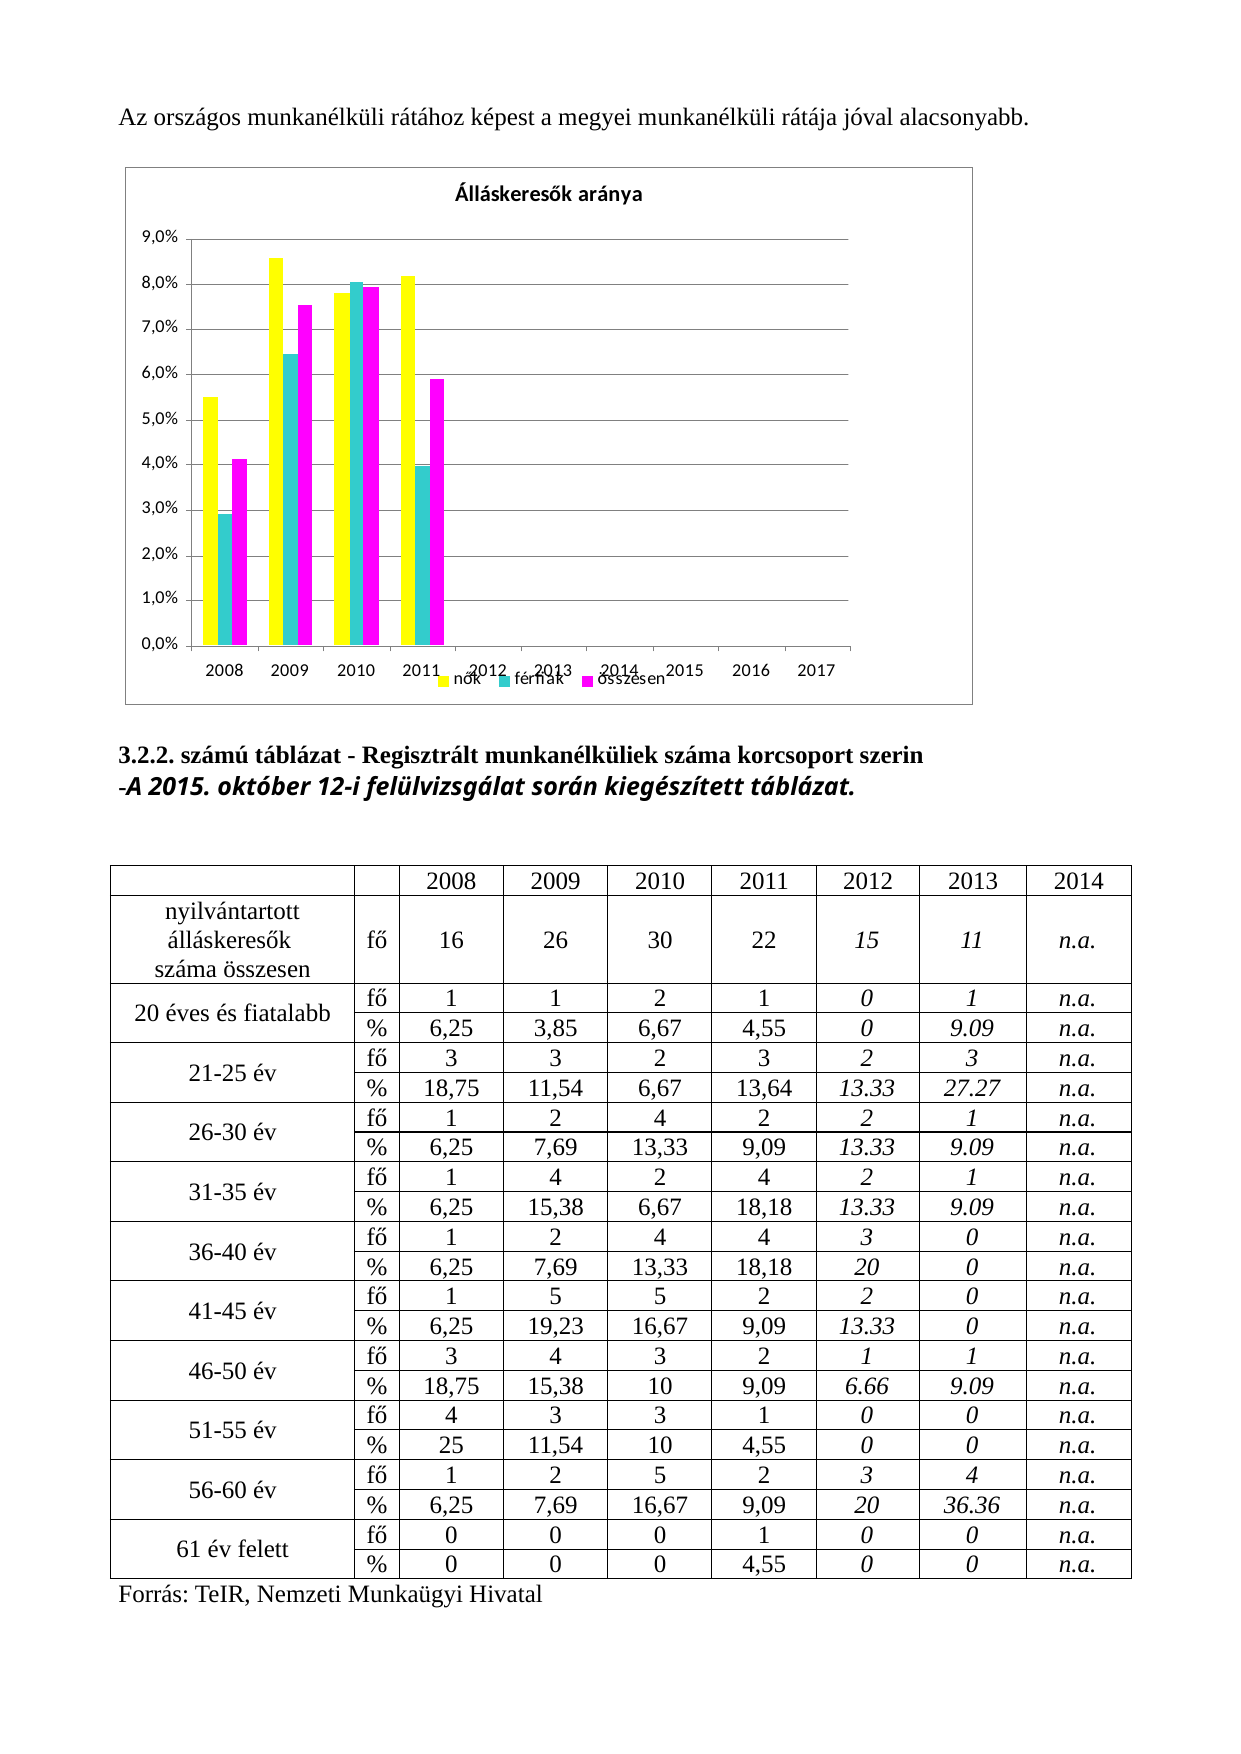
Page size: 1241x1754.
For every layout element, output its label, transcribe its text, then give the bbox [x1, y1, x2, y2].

table_cell 2 [817, 1103, 919, 1131]
table_header 2014 [1027, 866, 1131, 895]
table_cell n.a. [1027, 1401, 1131, 1429]
table_cell 21-25 év [111, 1043, 354, 1102]
table_cell 0 [400, 1520, 503, 1548]
table_cell 11 [920, 896, 1026, 982]
table_cell 16,67 [608, 1311, 711, 1340]
table_cell fő [355, 1520, 399, 1548]
table_cell 0 [920, 1281, 1026, 1310]
table_header 2013 [920, 866, 1026, 895]
table_cell n.a. [1027, 1520, 1131, 1548]
table_cell nyilvántartott álláskeresők száma összesen [111, 896, 354, 982]
table_cell 4 [504, 1341, 607, 1370]
table_cell 0 [504, 1550, 607, 1578]
table_cell 0 [817, 1430, 919, 1459]
table_cell % [355, 1371, 399, 1399]
table_cell 18,18 [712, 1192, 816, 1221]
table_cell n.a. [1027, 1222, 1131, 1251]
table_cell 9,09 [712, 1371, 816, 1399]
table_cell 7,69 [504, 1490, 607, 1519]
table_cell fő [355, 1162, 399, 1191]
table_cell 13.33 [817, 1311, 919, 1340]
table_cell 26-30 év [111, 1103, 354, 1161]
table_cell n.a. [1027, 1430, 1131, 1459]
table_cell 10 [608, 1371, 711, 1399]
table_cell 3 [608, 1341, 711, 1370]
table_cell n.a. [1027, 1371, 1131, 1399]
table_cell n.a. [1027, 1252, 1131, 1280]
table_cell 0 [817, 1520, 919, 1548]
table_cell % [355, 1490, 399, 1519]
table_cell 6,25 [400, 1192, 503, 1221]
table_cell n.a. [1027, 1281, 1131, 1310]
table_cell % [355, 1430, 399, 1459]
table_cell 4 [712, 1162, 816, 1191]
table_cell n.a. [1027, 1133, 1131, 1161]
table_cell 6,25 [400, 1133, 503, 1161]
table_cell 1 [712, 984, 816, 1012]
table_cell % [355, 1252, 399, 1280]
table_cell 1 [712, 1401, 816, 1429]
table_cell n.a. [1027, 1460, 1131, 1489]
table_cell fő [355, 1103, 399, 1131]
table_cell 3,85 [504, 1013, 607, 1042]
table_cell % [355, 1311, 399, 1340]
table_cell 1 [504, 984, 607, 1012]
table_cell 3 [504, 1043, 607, 1072]
table_cell 2 [608, 984, 711, 1012]
table_cell 13.33 [817, 1073, 919, 1102]
table_cell 0 [920, 1520, 1026, 1548]
table_cell 0 [608, 1520, 711, 1548]
table_cell 56-60 év [111, 1460, 354, 1519]
table_cell 2 [712, 1103, 816, 1131]
table_cell 3 [920, 1043, 1026, 1072]
table_cell 2 [504, 1103, 607, 1131]
table_cell n.a. [1027, 1013, 1131, 1042]
table_cell 41-45 év [111, 1281, 354, 1340]
table_cell n.a. [1027, 1192, 1131, 1221]
table_cell 0 [608, 1550, 711, 1578]
table_cell n.a. [1027, 896, 1131, 982]
table_cell 26 [504, 896, 607, 982]
table_cell fő [355, 1341, 399, 1370]
table_cell 3 [504, 1401, 607, 1429]
table_cell 6,67 [608, 1013, 711, 1042]
table_cell 1 [920, 984, 1026, 1012]
table_cell 20 [817, 1252, 919, 1280]
table_cell % [355, 1013, 399, 1042]
table_header 2012 [817, 866, 919, 895]
table_cell 31-35 év [111, 1162, 354, 1221]
table_cell 13.33 [817, 1192, 919, 1221]
table_cell 0 [920, 1222, 1026, 1251]
table_header [355, 866, 399, 895]
table_cell 6,67 [608, 1192, 711, 1221]
table_cell 2 [712, 1341, 816, 1370]
table_cell 3 [608, 1401, 711, 1429]
table_cell fő [355, 1222, 399, 1251]
table_cell 16 [400, 896, 503, 982]
table_cell 9.09 [920, 1371, 1026, 1399]
table_cell 13,64 [712, 1073, 816, 1102]
table_header 2009 [504, 866, 607, 895]
table_cell 1 [400, 1222, 503, 1251]
table_cell 3 [817, 1222, 919, 1251]
text Forrás: TeIR, Nemzeti Munkaügyi Hivatal [118, 1579, 1122, 1608]
table_header 2008 [400, 866, 503, 895]
table_cell fő [355, 1401, 399, 1429]
table_cell 4 [504, 1162, 607, 1191]
table_cell 19,23 [504, 1311, 607, 1340]
table_cell 10 [608, 1430, 711, 1459]
table_cell 0 [920, 1311, 1026, 1340]
table_cell 4 [712, 1222, 816, 1251]
table_cell fő [355, 1460, 399, 1489]
table_cell 2 [817, 1043, 919, 1072]
table_cell 25 [400, 1430, 503, 1459]
table_cell 0 [817, 1013, 919, 1042]
table_cell 1 [400, 984, 503, 1012]
table_cell 5 [608, 1460, 711, 1489]
table_cell 20 éves és fiatalabb [111, 984, 354, 1042]
table_cell 0 [920, 1401, 1026, 1429]
table_cell % [355, 1192, 399, 1221]
table_cell 3 [400, 1043, 503, 1072]
table_cell 16,67 [608, 1490, 711, 1519]
table_cell 9,09 [712, 1133, 816, 1161]
table_cell 1 [712, 1520, 816, 1548]
table_cell n.a. [1027, 1162, 1131, 1191]
table_cell 2 [504, 1460, 607, 1489]
table_cell 3 [400, 1341, 503, 1370]
table_cell 6,25 [400, 1311, 503, 1340]
table_cell 6,25 [400, 1252, 503, 1280]
table_cell 6,67 [608, 1073, 711, 1102]
table_cell 4 [920, 1460, 1026, 1489]
table_cell n.a. [1027, 1043, 1131, 1072]
table_cell 2 [817, 1281, 919, 1310]
table_cell 4,55 [712, 1013, 816, 1042]
table_cell 2 [608, 1162, 711, 1191]
table_cell 4,55 [712, 1550, 816, 1578]
table_cell 2 [608, 1043, 711, 1072]
table_cell fő [355, 1043, 399, 1072]
table_cell 13,33 [608, 1252, 711, 1280]
text 3.2.2. számú táblázat - Regisztrált munkanélküliek száma korcsoport szerin [118, 740, 1122, 768]
table_cell 36.36 [920, 1490, 1026, 1519]
table_cell 15,38 [504, 1371, 607, 1399]
table_cell 0 [400, 1550, 503, 1578]
table_cell 0 [920, 1430, 1026, 1459]
table_cell 46-50 év [111, 1341, 354, 1399]
table_header 2011 [712, 866, 816, 895]
table_cell 2 [504, 1222, 607, 1251]
text Az országos munkanélküli rátához képest a megyei munkanélküli rátája jóval alacsonyabb. [118, 102, 1122, 131]
table_header [111, 866, 354, 895]
table_cell 18,18 [712, 1252, 816, 1280]
table_cell 18,75 [400, 1073, 503, 1102]
table_cell fő [355, 984, 399, 1012]
table_cell 4 [608, 1222, 711, 1251]
table_cell 0 [920, 1252, 1026, 1280]
table_cell 27.27 [920, 1073, 1026, 1102]
table_cell n.a. [1027, 1550, 1131, 1578]
table_cell 1 [817, 1341, 919, 1370]
table_cell 6,25 [400, 1013, 503, 1042]
table_cell 1 [400, 1162, 503, 1191]
table_cell 5 [504, 1281, 607, 1310]
table_cell 1 [400, 1460, 503, 1489]
table_cell 4 [400, 1401, 503, 1429]
table_cell % [355, 1133, 399, 1161]
table_cell 18,75 [400, 1371, 503, 1399]
table_cell 9.09 [920, 1013, 1026, 1042]
table_cell 1 [920, 1162, 1026, 1191]
table_cell 13.33 [817, 1133, 919, 1161]
table_cell 1 [920, 1341, 1026, 1370]
table_cell 9,09 [712, 1490, 816, 1519]
table_cell % [355, 1550, 399, 1578]
table_header 2010 [608, 866, 711, 895]
table_cell fő [355, 1281, 399, 1310]
table_cell fő [355, 896, 399, 982]
table_cell 7,69 [504, 1252, 607, 1280]
table_cell n.a. [1027, 1103, 1131, 1131]
table_cell n.a. [1027, 1311, 1131, 1340]
table_cell 3 [817, 1460, 919, 1489]
table_cell 2 [712, 1281, 816, 1310]
table_cell % [355, 1073, 399, 1102]
table_cell 2 [817, 1162, 919, 1191]
table_cell n.a. [1027, 984, 1131, 1012]
table_cell 1 [920, 1103, 1026, 1131]
table_cell 11,54 [504, 1430, 607, 1459]
text -A 2015. október 12-i felülvizsgálat során kiegészített táblázat. [118, 768, 1122, 802]
table_cell n.a. [1027, 1490, 1131, 1519]
table_cell 13,33 [608, 1133, 711, 1161]
table_cell 61 év felett [111, 1520, 354, 1578]
table_cell 4 [608, 1103, 711, 1131]
table_cell 30 [608, 896, 711, 982]
table_cell 0 [817, 984, 919, 1012]
table_cell 15 [817, 896, 919, 982]
table_cell 0 [817, 1401, 919, 1429]
table_cell 9.09 [920, 1192, 1026, 1221]
table_cell 9.09 [920, 1133, 1026, 1161]
table_cell 0 [920, 1550, 1026, 1578]
table_cell 20 [817, 1490, 919, 1519]
table_cell 36-40 év [111, 1222, 354, 1280]
table_cell 2 [712, 1460, 816, 1489]
table_cell n.a. [1027, 1073, 1131, 1102]
table_cell 3 [712, 1043, 816, 1072]
table_cell 5 [608, 1281, 711, 1310]
table_cell 4,55 [712, 1430, 816, 1459]
table_cell 6.66 [817, 1371, 919, 1399]
table_cell 0 [504, 1520, 607, 1548]
table_cell n.a. [1027, 1341, 1131, 1370]
table_cell 22 [712, 896, 816, 982]
table_cell 11,54 [504, 1073, 607, 1102]
table_cell 9,09 [712, 1311, 816, 1340]
table_cell 6,25 [400, 1490, 503, 1519]
table_cell 51-55 év [111, 1401, 354, 1459]
table_cell 1 [400, 1281, 503, 1310]
table_cell 7,69 [504, 1133, 607, 1161]
table_cell 0 [817, 1550, 919, 1578]
table_cell 1 [400, 1103, 503, 1131]
table_cell 15,38 [504, 1192, 607, 1221]
